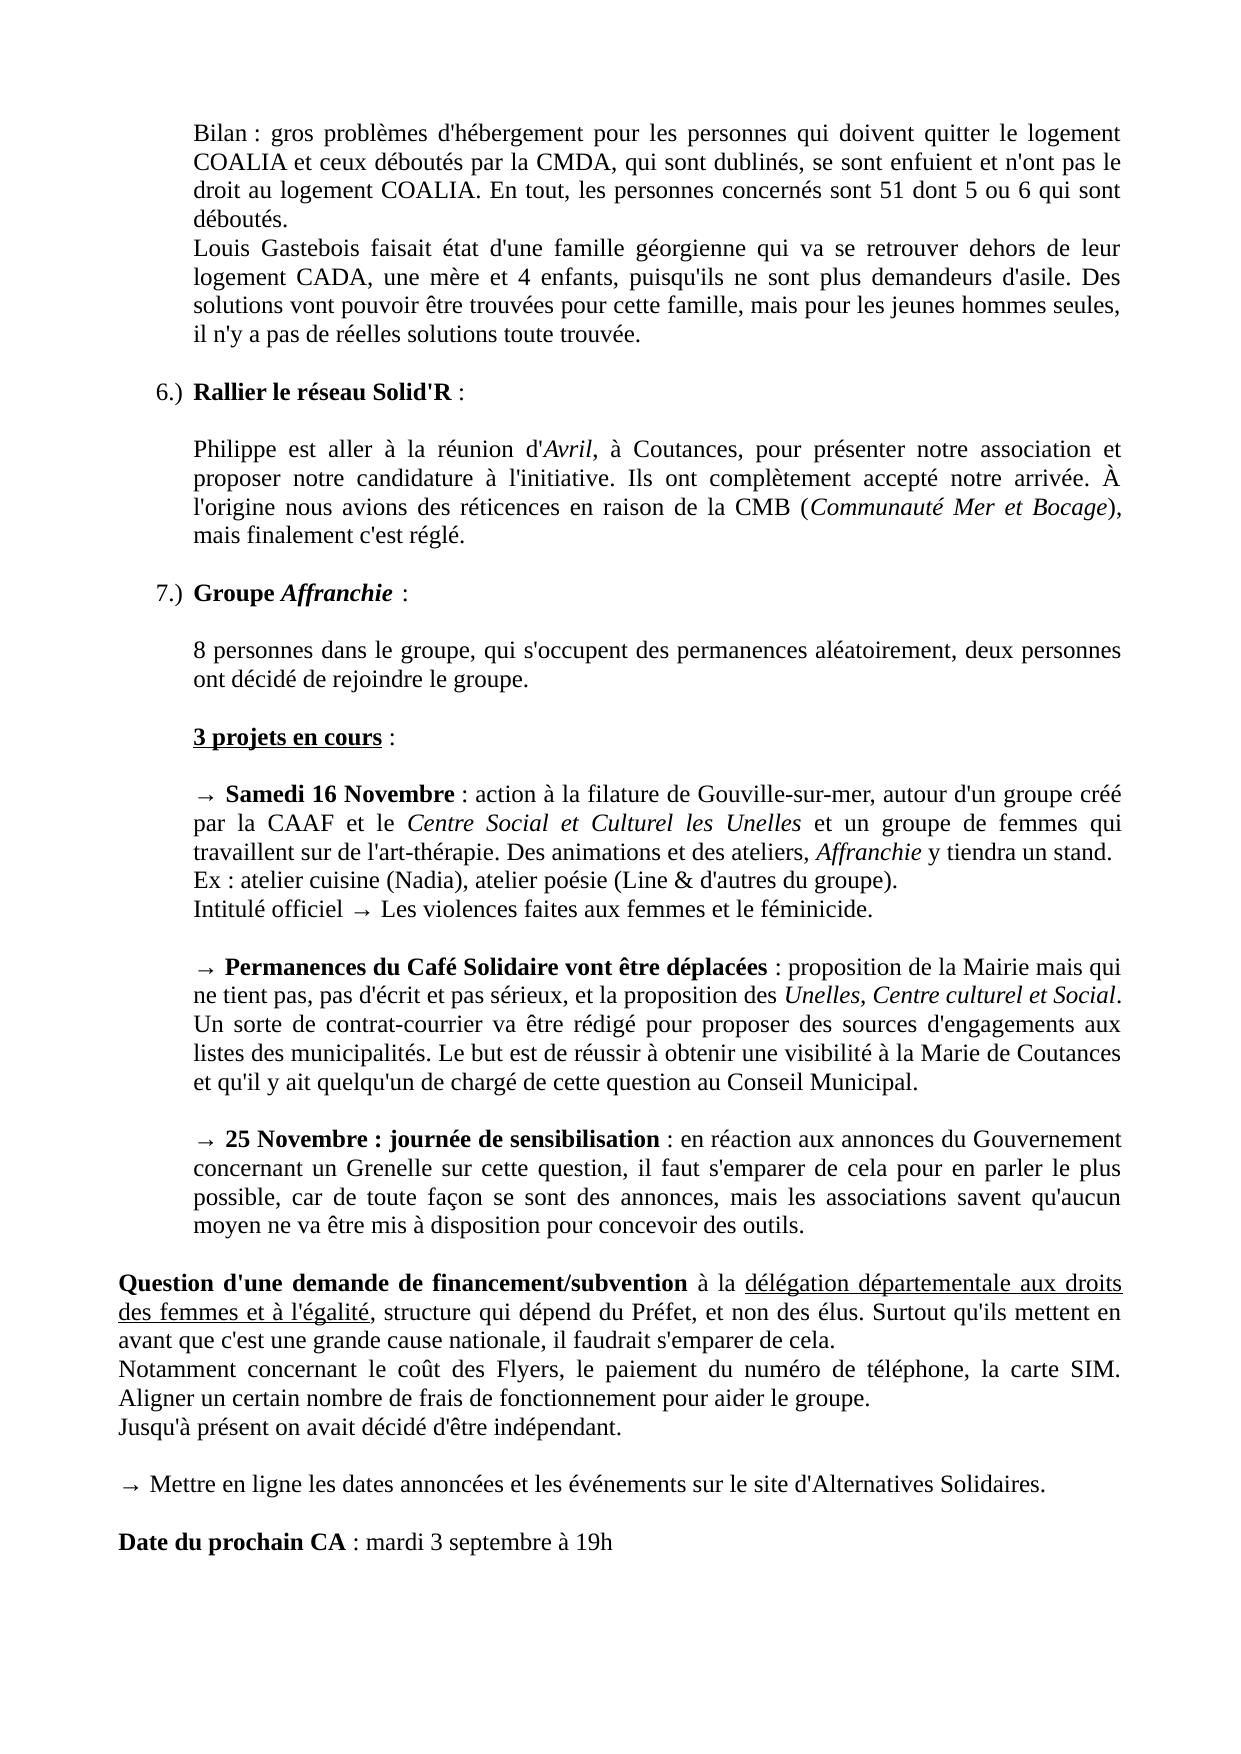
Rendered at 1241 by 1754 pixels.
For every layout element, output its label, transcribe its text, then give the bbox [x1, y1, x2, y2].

text Question d'une demande de financement/subvention à la délégation départementale aux droits des femmes et à l'égalité, structure qui dépend du Préfet, et non des élus. Surtout qu'ils mettent en avant que c'est une grande cause nationale, il faudrait s'emparer de cela. [118, 1268, 1122, 1354]
list Louis Gastebois faisait état d'une famille géorgienne qui va se retrouver dehors de leur logement CADA, une mère et 4 enfants, puisqu'ils ne sont plus demandeurs d'asile. Des solutions vont pouvoir être trouvées pour cette famille, mais pour les jeunes hommes seules, il n'y a pas de réelles solutions toute trouvée. [156, 233, 1122, 348]
list → Permanences du Café Solidaire vont être déplacées : proposition de la Mairie mais qui ne tient pas, pas d'écrit et pas sérieux, et la proposition des Unelles, Centre culturel et Social. Un sorte de contrat-courrier va être rédigé pour proposer des sources d'engagements aux listes des municipalités. Le but est de réussir à obtenir une visibilité à la Marie de Coutances et qu'il y ait quelqu'un de chargé de cette question au Conseil Municipal. [156, 952, 1122, 1096]
list Philippe est aller à la réunion d'Avril, à Coutances, pour présenter notre association et proposer notre candidature à l'initiative. Ils ont complètement accepté notre arrivée. À l'origine nous avions des réticences en raison de la CMB (Communauté Mer et Bocage), mais finalement c'est réglé. [156, 434, 1122, 549]
text Jusqu'à présent on avait décidé d'être indépendant. [118, 1412, 1122, 1441]
list → 25 Novembre : journée de sensibilisation : en réaction aux annonces du Gouvernement concernant un Grenelle sur cette question, il faut s'emparer de cela pour en parler le plus possible, car de toute façon se sont des annonces, mais les associations savent qu'aucun moyen ne va être mis à disposition pour concevoir des outils. [156, 1124, 1122, 1239]
text Date du prochain CA : mardi 3 septembre à 19h [118, 1527, 1122, 1556]
text Notamment concernant le coût des Flyers, le paiement du numéro de téléphone, la carte SIM. Aligner un certain nombre de frais de fonctionnement pour aider le groupe. [118, 1354, 1122, 1412]
list Bilan : gros problèmes d'hébergement pour les personnes qui doivent quitter le logement COALIA et ceux déboutés par la CMDA, qui sont dublinés, se sont enfuient et n'ont pas le droit au logement COALIA. En tout, les personnes concernés sont 51 dont 5 ou 6 qui sont déboutés. [156, 118, 1122, 233]
list → Samedi 16 Novembre : action à la filature de Gouville-sur-mer, autour d'un groupe créé par la CAAF et le Centre Social et Culturel les Unelles et un groupe de femmes qui travaillent sur de l'art-thérapie. Des animations et des ateliers, Affranchie y tiendra un stand. [156, 779, 1122, 866]
list Rallier le réseau Solid'R : [156, 377, 1122, 406]
list 8 personnes dans le groupe, qui s'occupent des permanences aléatoirement, deux personnes ont décidé de rejoindre le groupe. [156, 636, 1122, 693]
text → Mettre en ligne les dates annoncées et les événements sur le site d'Alternatives Solidaires. [118, 1469, 1122, 1498]
list Groupe Affranchie : [156, 578, 1122, 607]
list 3 projets en cours : [156, 722, 1122, 751]
list Ex : atelier cuisine (Nadia), atelier poésie (Line & d'autres du groupe). [156, 866, 1122, 894]
list Intitulé officiel → Les violences faites aux femmes et le féminicide. [156, 894, 1122, 923]
